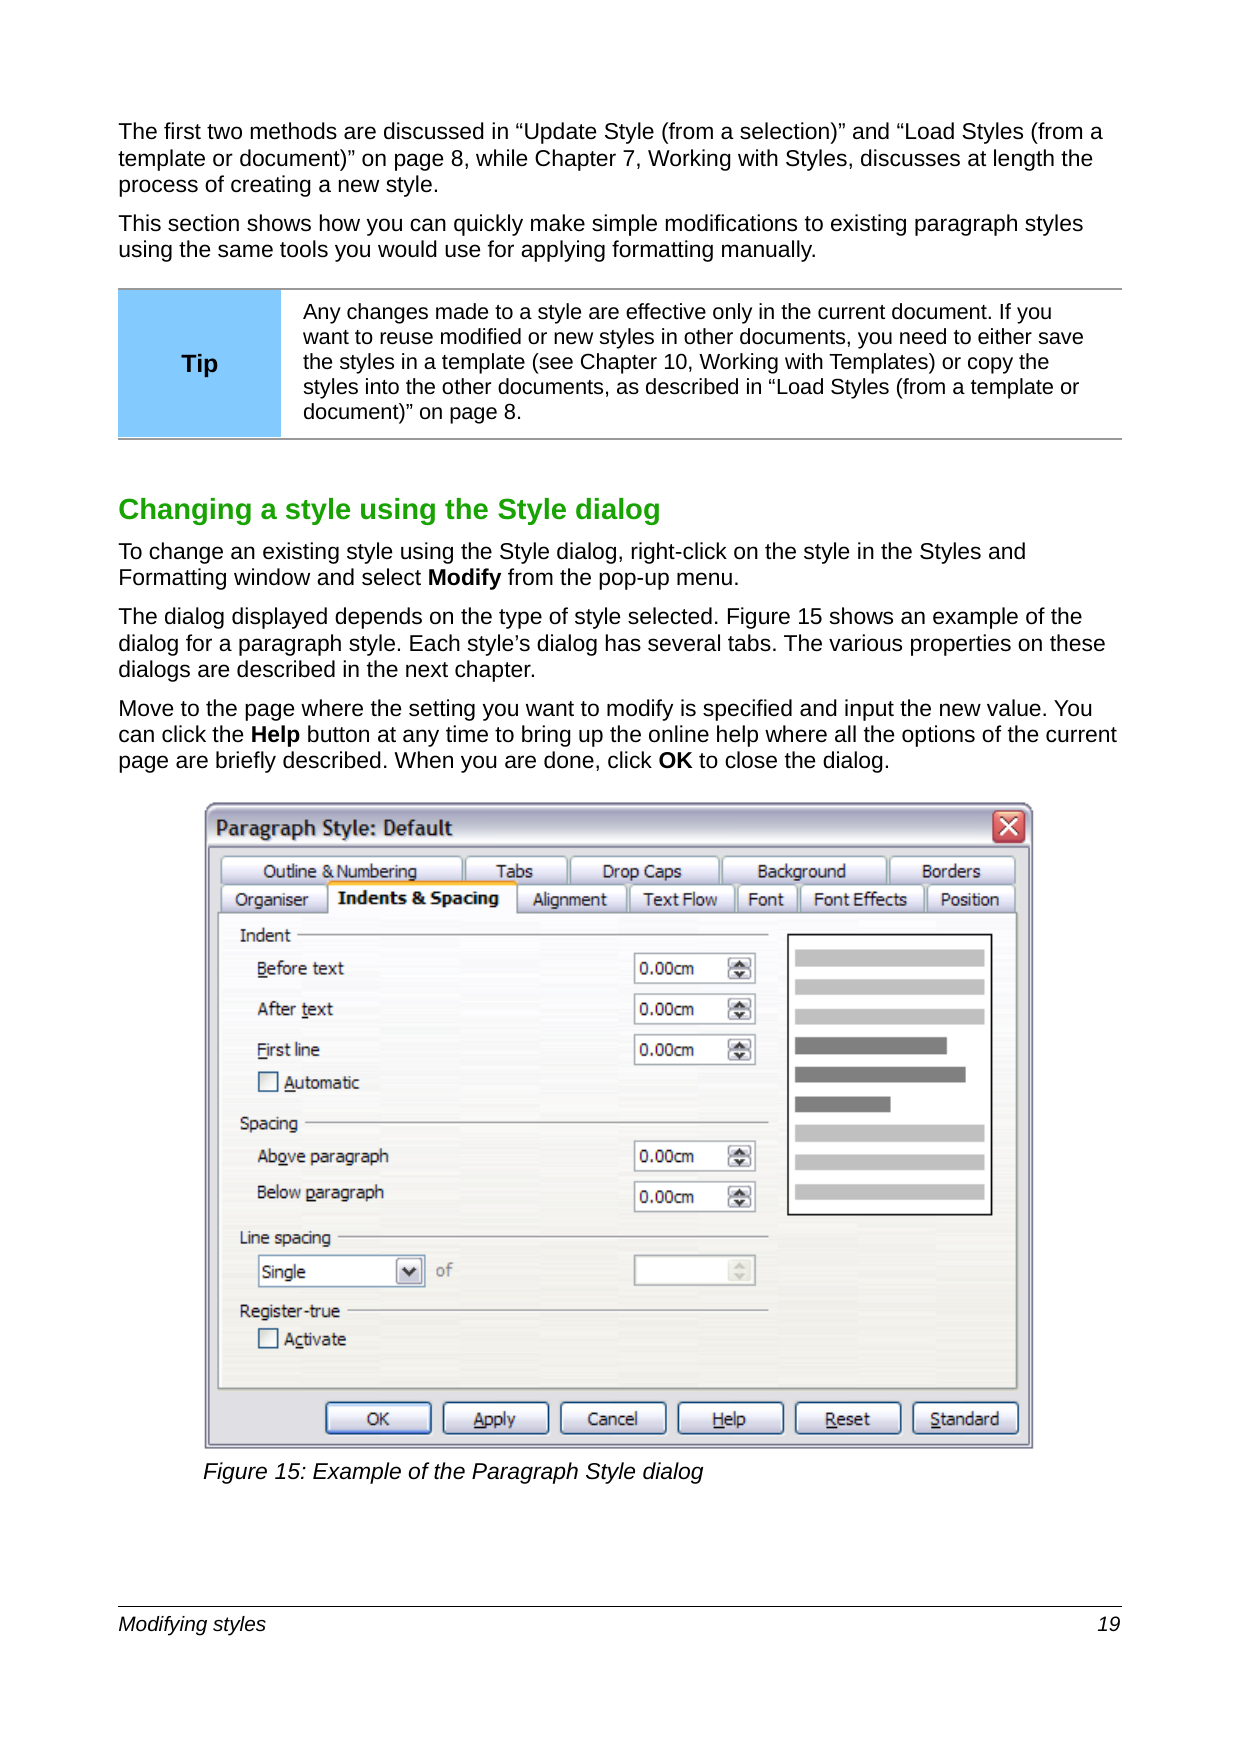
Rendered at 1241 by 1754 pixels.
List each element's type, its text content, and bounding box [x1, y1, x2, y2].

text The first two methods are discussed in “Update Style (from a selection)” and “Load Styles (from a template or document)” on page 8, while Chapter 7, Working with Styles, discusses at length the process of creating a new style. [118, 118, 1122, 197]
picture [202, 798, 1038, 1452]
table_header Tip [118, 290, 281, 437]
text Figure 15: Example of the Paragraph Style dialog [203, 1458, 1037, 1485]
text The dialog displayed depends on the type of style selected. Figure 15 shows an example of the dialog for a paragraph style. Each style’s dialog has several tabs. The various properties on these dialogs are described in the next chapter. [118, 603, 1122, 682]
table_header Any changes made to a style are effective only in the current document. If you want to reuse modified or new styles in other documents, you need to either save the styles in a template (see Chapter 10, Working with Templates) or copy the styles into the other documents, as described in “Load Styles (from a template or document)” on page 8. [281, 290, 1122, 437]
text This section shows how you can quickly make simple modifications to existing paragraph styles using the same tools you would use for applying formatting manually. [118, 210, 1122, 262]
text To change an existing style using the Style dialog, right-click on the style in the Styles and Formatting window and select Modify from the pop-up menu. [118, 538, 1122, 591]
text Move to the page where the setting you want to modify is specified and input the new value. You can click the Help button at any time to bring up the online help where all the options of the current page are briefly described. When you are done, click OK to close the dialog. [118, 695, 1122, 774]
subtitle Changing a style using the Style dialog [118, 492, 1122, 526]
